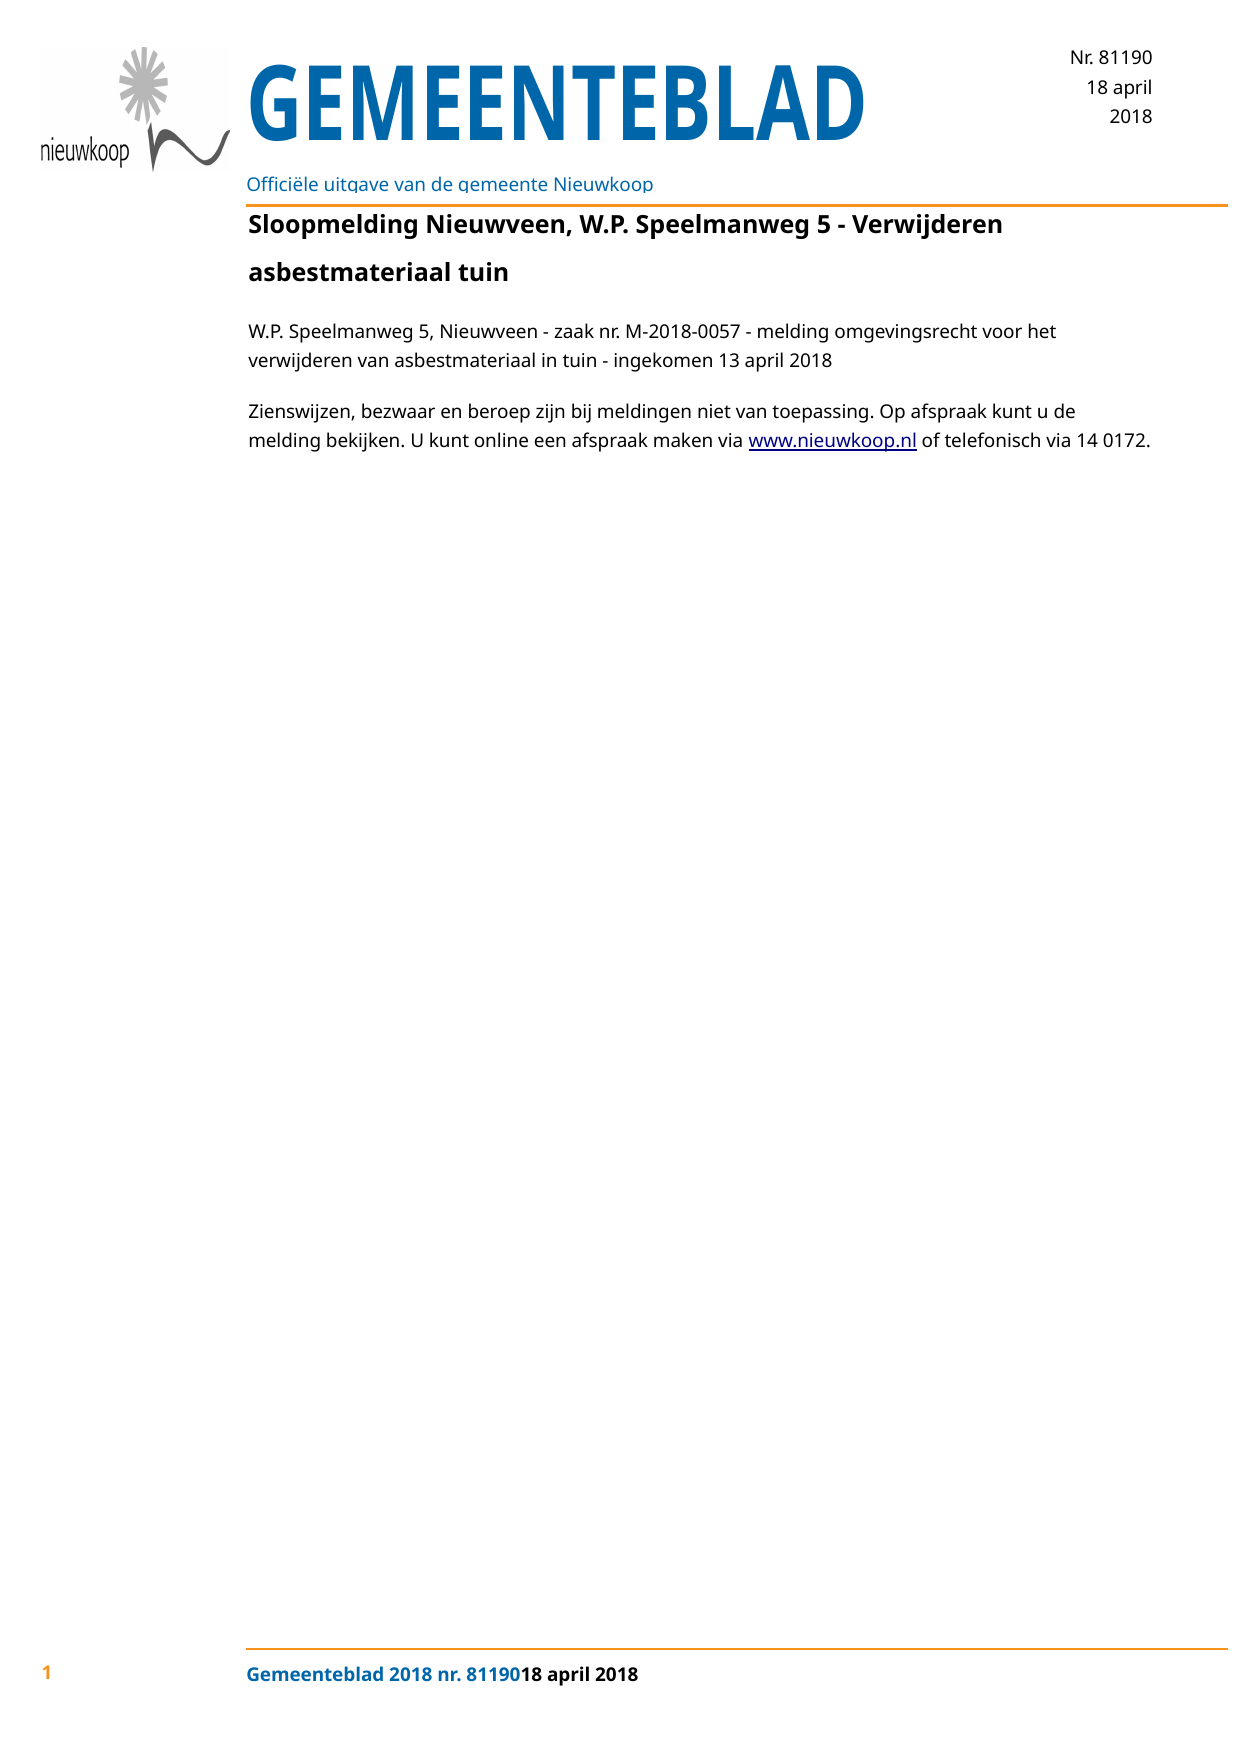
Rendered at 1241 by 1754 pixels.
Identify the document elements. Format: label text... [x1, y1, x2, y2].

text Sloopmelding Nieuwveen, W.P. Speelmanweg 5 - Verwijderen asbestmateriaal tuin [248, 207, 1152, 288]
text Zienswijzen, bezwaar en beroep zijn bij meldingen niet van toepassing. Op afspraak kunt u de melding bekijken. U kunt online een afspraak maken via www.nieuwkoop.nl of telefonisch via 14 0172. [248, 398, 1152, 453]
picture [41, 47, 231, 172]
text W.P. Speelmanweg 5, Nieuwveen - zaak nr. M-2018-0057 - melding omgevingsrecht voor het verwijderen van asbestmateriaal in tuin - ingekomen 13 april 2018 [248, 318, 1152, 373]
